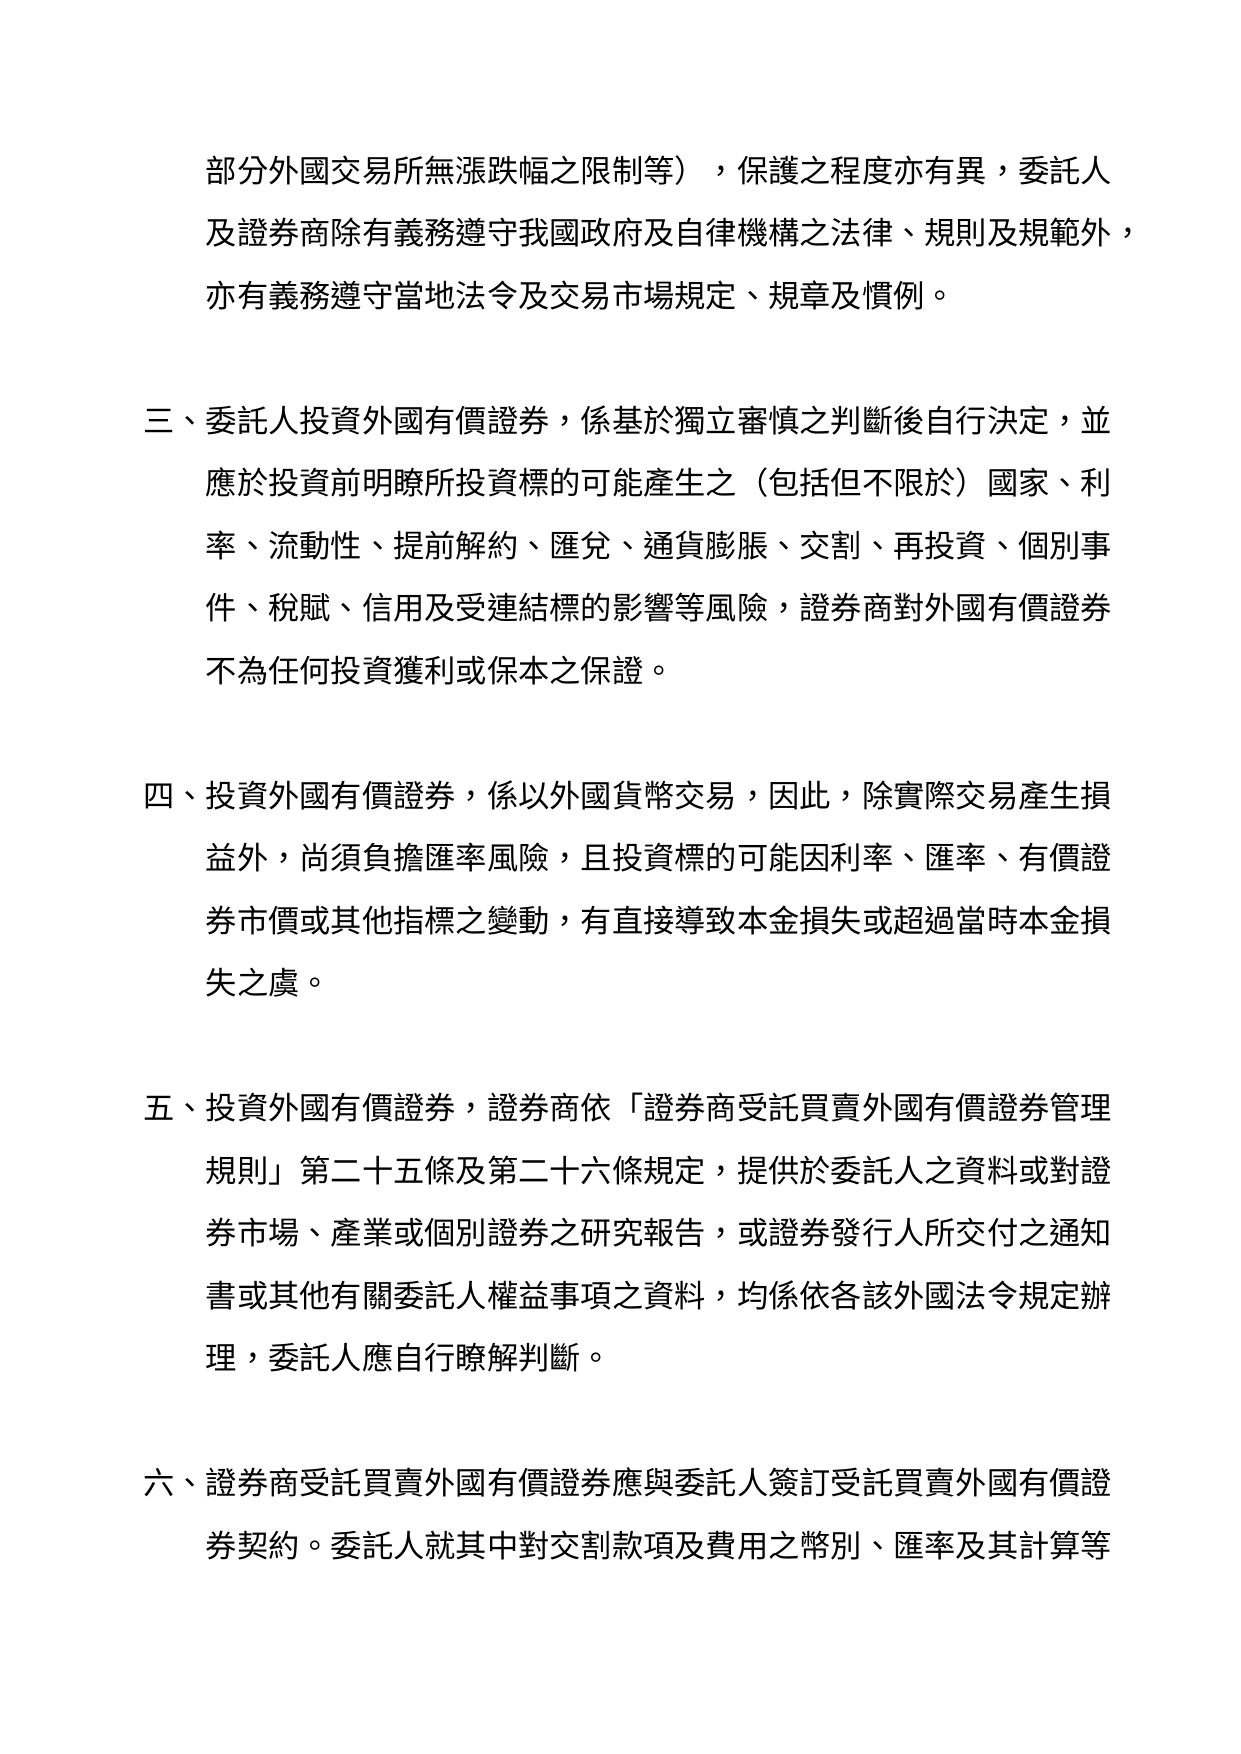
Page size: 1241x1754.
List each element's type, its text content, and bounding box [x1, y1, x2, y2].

text 三、委託人投資外國有價證券，係基於獨立審慎之判斷後自行決定，並應於投資前明瞭所投資標的可能產生之（包括但不限於）國家、利率、流動性、提前解約、匯兌、通貨膨脹、交割、再投資、個別事件、稅賦、信用及受連結標的影響等風險，證券商對外國有價證券不為任何投資獲利或保本之保證。 [143, 377, 1122, 689]
text 四、投資外國有價證券，係以外國貨幣交易，因此，除實際交易產生損益外，尚須負擔匯率風險，且投資標的可能因利率、匯率、有價證券市價或其他指標之變動，有直接導致本金損失或超過當時本金損失之虞。 [143, 752, 1122, 1002]
text 二、投資外國有價證券係於國外證券市場交易，應遵照當地國家之法令及交易市場之規定辦理，其或與我國證券交易法之法規不同（如：部分外國交易所無漲跌幅之限制等），保護之程度亦有異，委託人及證券商除有義務遵守我國政府及自律機構之法律、規則及規範外，亦有義務遵守當地法令及交易市場規定、規章及慣例。 [143, 127, 1122, 314]
text 五、投資外國有價證券，證券商依「證券商受託買賣外國有價證券管理規則」第二十五條及第二十六條規定，提供於委託人之資料或對證券市場、產業或個別證券之研究報告，或證券發行人所交付之通知書或其他有關委託人權益事項之資料，均係依各該外國法令規定辦理，委託人應自行瞭解判斷。 [143, 1064, 1122, 1377]
text 六、證券商受託買賣外國有價證券應與委託人簽訂受託買賣外國有價證券契約。委託人就其中對交割款項及費用之幣別、匯率及其計算等 [143, 1439, 1122, 1564]
